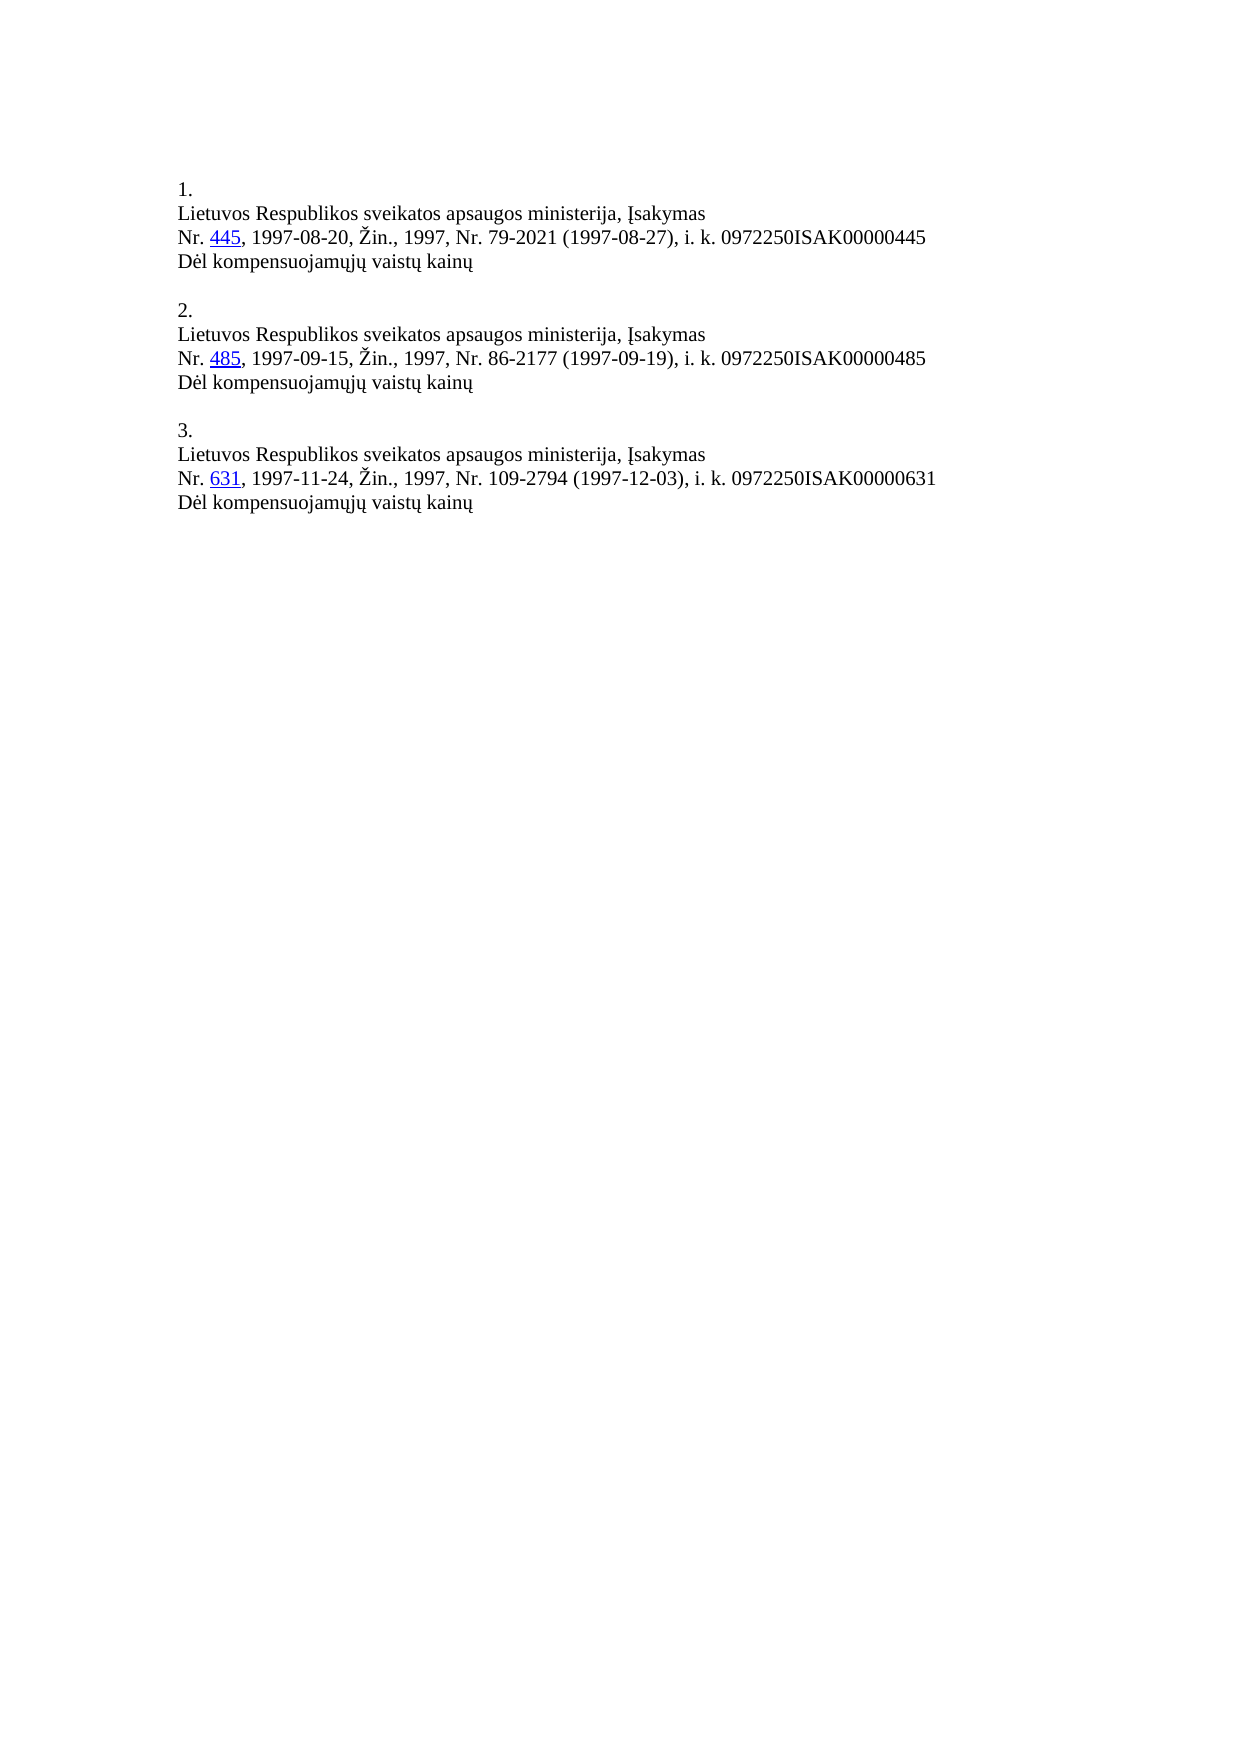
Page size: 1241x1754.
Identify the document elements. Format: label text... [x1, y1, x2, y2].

text Lietuvos Respublikos sveikatos apsaugos ministerija, Įsakymas [177, 201, 1181, 225]
text Dėl kompensuojamųjų vaistų kainų [177, 370, 1181, 394]
text 3. [177, 418, 1181, 442]
text Nr. 631, 1997-11-24, Žin., 1997, Nr. 109-2794 (1997-12-03), i. k. 0972250ISAK00000631 [177, 466, 1181, 490]
text Dėl kompensuojamųjų vaistų kainų [177, 249, 1181, 273]
text Nr. 485, 1997-09-15, Žin., 1997, Nr. 86-2177 (1997-09-19), i. k. 0972250ISAK00000485 [177, 346, 1181, 370]
text Lietuvos Respublikos sveikatos apsaugos ministerija, Įsakymas [177, 322, 1181, 346]
text Lietuvos Respublikos sveikatos apsaugos ministerija, Įsakymas [177, 442, 1181, 466]
text Nr. 445, 1997-08-20, Žin., 1997, Nr. 79-2021 (1997-08-27), i. k. 0972250ISAK00000445 [177, 225, 1181, 249]
text 2. [177, 297, 1181, 322]
text 1. [177, 177, 1181, 201]
text Dėl kompensuojamųjų vaistų kainų [177, 490, 1181, 514]
